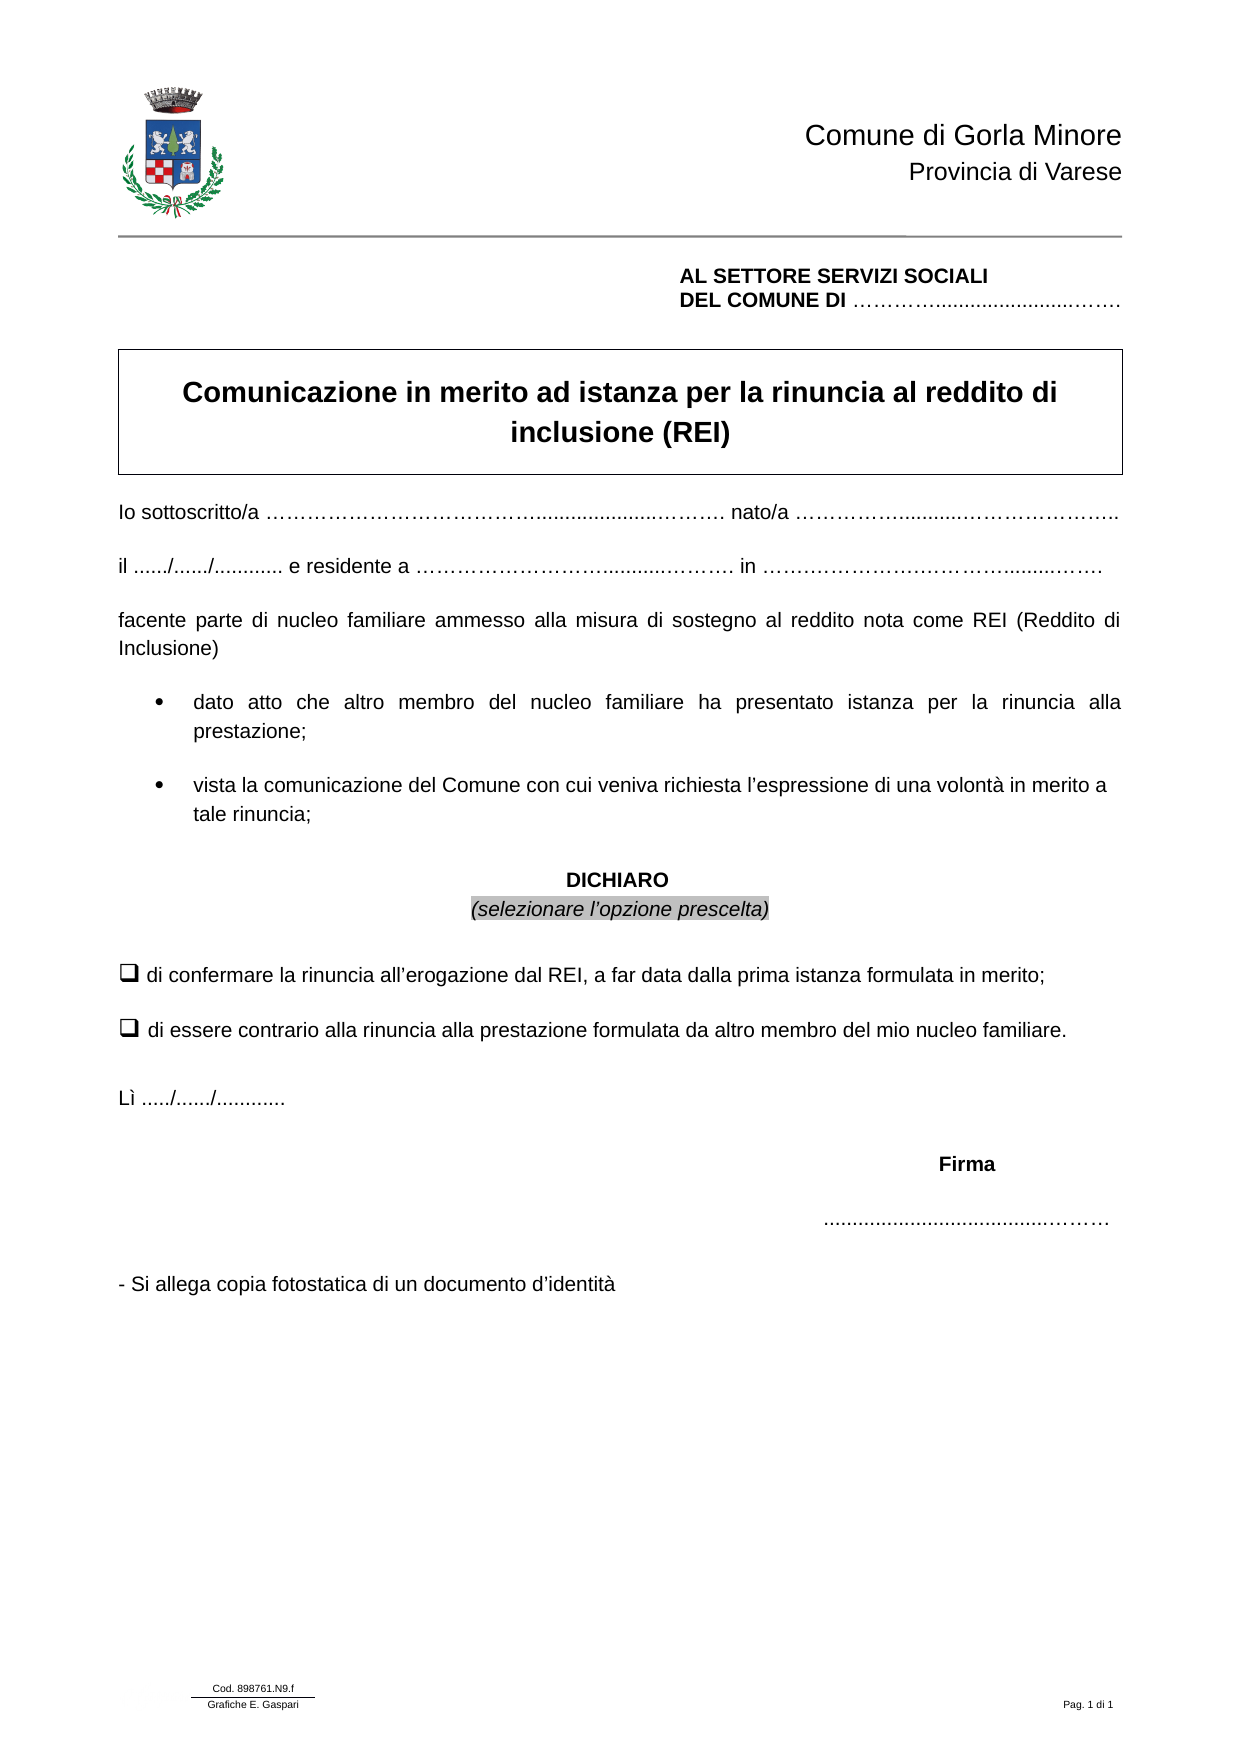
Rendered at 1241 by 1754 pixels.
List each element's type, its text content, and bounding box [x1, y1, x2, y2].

text - Si allega copia fotostatica di un documento d’identità [118, 1272, 1122, 1296]
text AL SETTORE SERVIZI SOCIALI DEL COMUNE DI …………........................……. [679, 264, 1122, 312]
text  di essere contrario alla rinuncia alla prestazione formulata da altro membro del mio nucleo familiare. [118, 1018, 1122, 1043]
table_header Comunicazione in merito ad istanza per la rinuncia al reddito di inclusione (REI) [119, 350, 1122, 474]
text  di confermare la rinuncia all’erogazione dal REI, a far data dalla prima istanza formulata in merito; [118, 963, 1122, 988]
text facente parte di nucleo familiare ammesso alla misura di sostegno al reddito nota come REI (Reddito di Inclusione) [118, 607, 1122, 660]
text Lì ...../....../............ [118, 1086, 1122, 1110]
text Comune di Gorla Minore [224, 118, 1122, 152]
list dato atto che altro membro del nucleo familiare ha presentato istanza per la rinuncia alla prestazione; [156, 690, 1122, 743]
list vista la comunicazione del Comune con cui veniva richiesta l’espressione di una volontà in merito a tale rinuncia; [156, 772, 1122, 825]
picture [122, 87, 224, 219]
text Provincia di Varese [224, 157, 1122, 185]
text Io sottoscritto/a ………………………………….....................………. nato/a ……………...........………………….. [118, 500, 1122, 524]
text Firma [812, 1152, 1122, 1176]
text .......................................……… [812, 1206, 1122, 1230]
text DICHIARO (selezionare l’opzione prescelta) [118, 868, 1122, 920]
text il ....../....../............ e residente a ………………………...........………. in …….…………….………….........……. [118, 554, 1122, 578]
